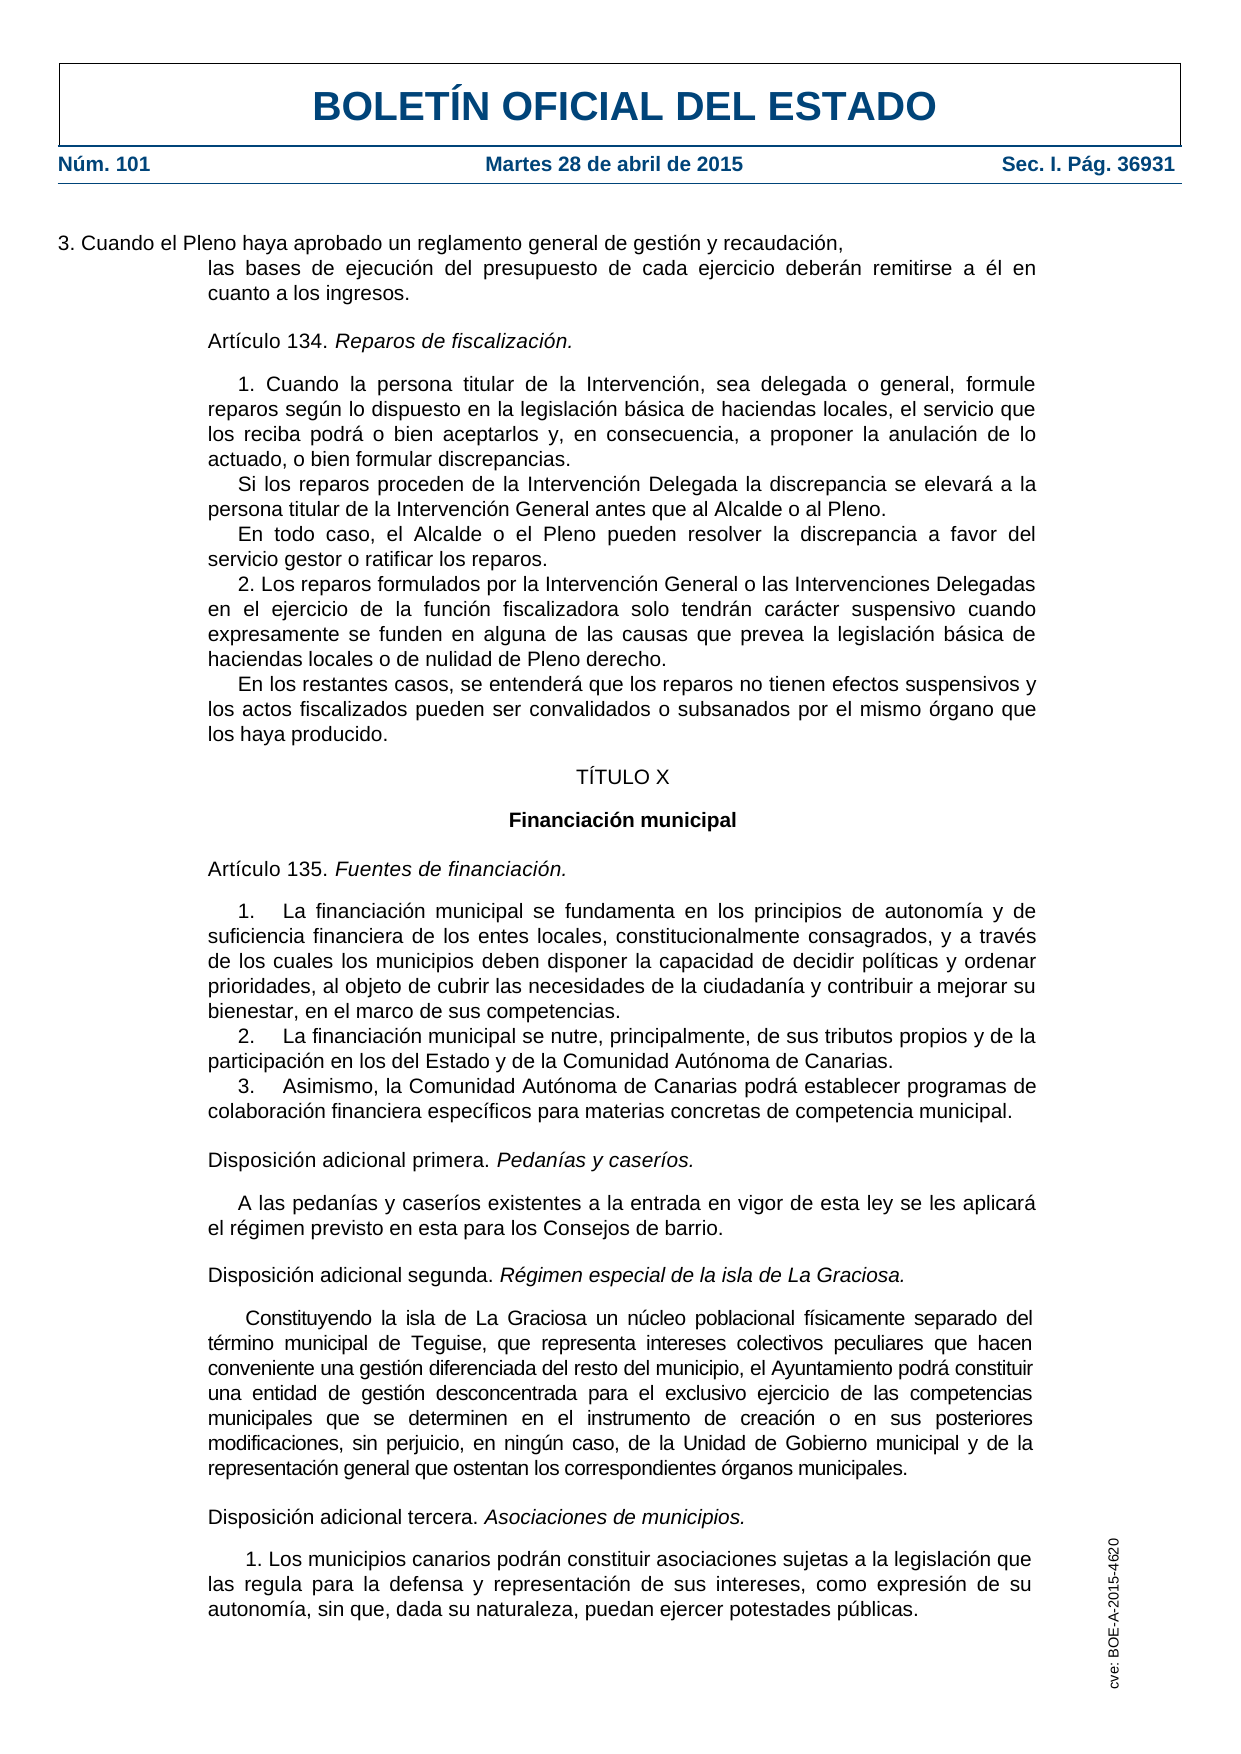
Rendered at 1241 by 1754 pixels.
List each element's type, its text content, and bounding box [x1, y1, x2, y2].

table_header [1119, 64, 1180, 130]
table_header cve: BOE-A-2015-4620 [1105, 1263, 1188, 1622]
text Disposición adicional primera. Pedanías y caseríos. [208, 1147, 1187, 1172]
table_header BOLETÍN OFICIAL DEL ESTADO [183, 64, 1118, 130]
list Asimismo, la Comunidad Autónoma de Canarias podrá establecer programas de colaboración financiera específicos para materias concretas de competencia municipal. [208, 1073, 1037, 1123]
text Artículo 135. Fuentes de financiación. [208, 856, 1187, 881]
text En los restantes casos, se entenderá que los reparos no tienen efectos suspensivos y los actos fiscalizados pueden ser convalidados o subsanados por el mismo órgano que los haya producido. [208, 672, 1037, 747]
text Artículo 134. Reparos de fiscalización. [208, 329, 1187, 354]
table_header [60, 64, 183, 130]
text En todo caso, el Alcalde o el Pleno pueden resolver la discrepancia a favor del servicio gestor o ratificar los reparos. [208, 522, 1037, 572]
text Financiación municipal [58, 808, 1187, 832]
text Núm. 101 Martes 28 de abril de 2015 Sec. I. Pág. 36931 [58, 152, 1187, 176]
text 3. Cuando el Pleno haya aprobado un reglamento general de gestión y recaudación, [58, 230, 1187, 255]
text TÍTULO X [58, 764, 1187, 789]
table_header Disposición adicional segunda. Régimen especial de la isla de La Graciosa. Constituyendo la isla de La Graciosa un núcleo poblacional físicamente separado del término municipal de Teguise, que representa intereses colectivos peculiares que hacen conveniente una gestión diferenciada del resto del municipio, el Ayuntamiento podrá constituir una entidad de gestión desconcentrada para el exclusivo ejercicio de las competencias municipales que se determinen en el instrumento de creación o en sus posteriores modificaciones, sin perjuicio, en ningún caso, de la Unidad de Gobierno municipal y de la representación general que ostentan los correspondientes órganos municipales. Disposición adicional tercera. Asociaciones de municipios. 1. Los municipios canarios podrán constituir asociaciones sujetas a la legislación que las regula para la defensa y representación de sus intereses, como expresión de su autonomía, sin que, dada su naturaleza, puedan ejercer potestades públicas. [58, 1263, 1104, 1622]
list La financiación municipal se nutre, principalmente, de sus tributos propios y de la participación en los del Estado y de la Comunidad Autónoma de Canarias. [208, 1023, 1037, 1073]
text A las pedanías y caseríos existentes a la entrada en vigor de esta ley se les aplicará el régimen previsto en esta para los Consejos de barrio. [208, 1190, 1037, 1240]
list La financiación municipal se fundamenta en los principios de autonomía y de suficiencia financiera de los entes locales, constitucionalmente consagrados, y a través de los cuales los municipios deben disponer la capacidad de decidir políticas y ordenar prioridades, al objeto de cubrir las necesidades de la ciudadanía y contribuir a mejorar su bienestar, en el marco de sus competencias. [208, 898, 1037, 1023]
text las bases de ejecución del presupuesto de cada ejercicio deberán remitirse a él en cuanto a los ingresos. [208, 255, 1037, 305]
text 1. Cuando la persona titular de la Intervención, sea delegada o general, formule reparos según lo dispuesto en la legislación básica de haciendas locales, el servicio que los reciba podrá o bien aceptarlos y, en consecuencia, a proponer la anulación de lo actuado, o bien formular discrepancias. [208, 372, 1037, 472]
text 2. Los reparos formulados por la Intervención General o las Intervenciones Delegadas en el ejercicio de la función fiscalizadora solo tendrán carácter suspensivo cuando expresamente se funden en alguna de las causas que prevea la legislación básica de haciendas locales o de nulidad de Pleno derecho. [208, 572, 1037, 672]
text Si los reparos proceden de la Intervención Delegada la discrepancia se elevará a la persona titular de la Intervención General antes que al Alcalde o al Pleno. [208, 472, 1037, 522]
